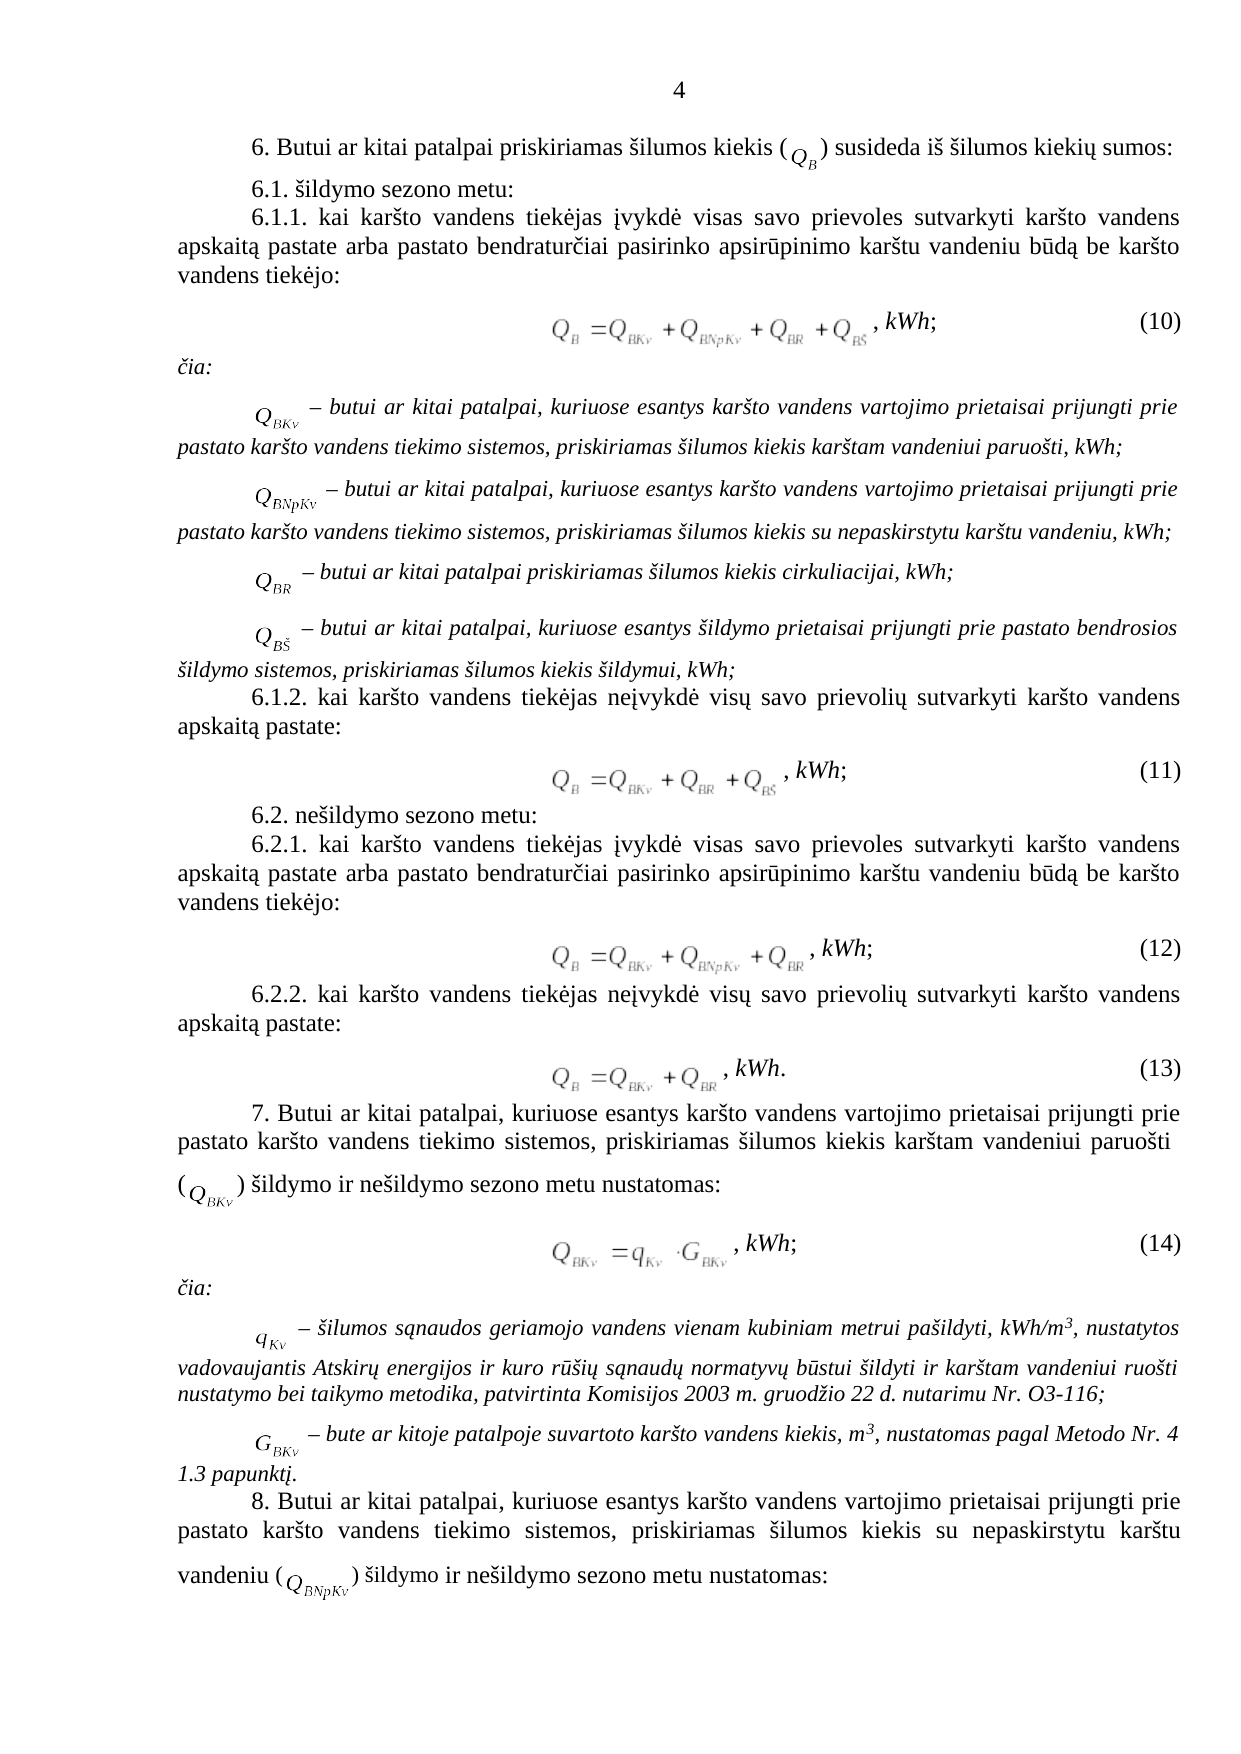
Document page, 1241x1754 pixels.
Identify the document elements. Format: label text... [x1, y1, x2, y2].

text 7. Butui ar kitai patalpai, kuriuose esantys karšto vandens vartojimo prietaisai prijungti prie pastato karšto vandens tiekimo sistemos, priskiriamas šilumos kiekis karštam vandeniui paruošti () šildymo ir nešildymo sezono metu nustatomas: [177, 1098, 1181, 1211]
text – butui ar kitai patalpai, kuriuose esantys karšto vandens vartojimo prietaisai prijungti prie pastato karšto vandens tiekimo sistemos, priskiriamas šilumos kiekis su nepaskirstytu karštu vandeniu, kWh; [177, 459, 1181, 544]
text – butui ar kitai patalpai priskiriamas šilumos kiekis cirkuliacijai, kWh; [177, 544, 1181, 598]
text 6.2.2. kai karšto vandens tiekėjas neįvykdė visų savo prievolių sutvarkyti karšto vandens apskaitą pastate: [177, 979, 1181, 1037]
text 8. Butui ar kitai patalpai, kuriuose esantys karšto vandens vartojimo prietaisai prijungti prie pastato karšto vandens tiekimo sistemos, priskiriamas šilumos kiekis su nepaskirstytu karštu vandeniu () šildymo ir nešildymo sezono metu nustatomas: [177, 1486, 1181, 1605]
text , kWh; (11) [177, 739, 1181, 800]
text , kWh; (12) [177, 915, 1181, 979]
text , kWh. (13) [177, 1037, 1181, 1098]
text , kWh; (10) [177, 289, 1181, 353]
text 6. Butui ar kitai patalpai priskiriamas šilumos kiekis () susideda iš šilumos kiekių sumos: [177, 118, 1181, 174]
text , kWh; (14) [177, 1211, 1181, 1274]
text čia: [177, 1274, 1181, 1300]
text 6.1.1. kai karšto vandens tiekėjas įvykdė visas savo prievoles sutvarkyti karšto vandens apskaitą pastate arba pastato bendraturčiai pasirinko apsirūpinimo karštu vandeniu būdą be karšto vandens tiekėjo: [177, 202, 1181, 289]
text 6.1. šildymo sezono metu: [177, 174, 1181, 202]
text čia: [177, 353, 1181, 379]
text 6.2. nešildymo sezono metu: [177, 800, 1181, 829]
text – butui ar kitai patalpai, kuriuose esantys šildymo prietaisai prijungti prie pastato bendrosios šildymo sistemos, priskiriamas šilumos kiekis šildymui, kWh; [177, 598, 1181, 682]
text 6.2.1. kai karšto vandens tiekėjas įvykdė visas savo prievoles sutvarkyti karšto vandens apskaitą pastate arba pastato bendraturčiai pasirinko apsirūpinimo karštu vandeniu būdą be karšto vandens tiekėjo: [177, 829, 1181, 915]
text – bute ar kitoje patalpoje suvartoto karšto vandens kiekis, m3, nustatomas pagal Metodo Nr. 4 1.3 papunktį. [177, 1406, 1181, 1486]
text – šilumos sąnaudos geriamojo vandens vienam kubiniam metrui pašildyti, kWh/m3, nustatytos vadovaujantis Atskirų energijos ir kuro rūšių sąnaudų normatyvų būstui šildyti ir karštam vandeniui ruošti nustatymo bei taikymo metodika, patvirtinta Komisijos 2003 m. gruodžio 22 d. nutarimu Nr. O3-116; [177, 1300, 1181, 1406]
text 6.1.2. kai karšto vandens tiekėjas neįvykdė visų savo prievolių sutvarkyti karšto vandens apskaitą pastate: [177, 682, 1181, 739]
text – butui ar kitai patalpai, kuriuose esantys karšto vandens vartojimo prietaisai prijungti prie pastato karšto vandens tiekimo sistemos, priskiriamas šilumos kiekis karštam vandeniui paruošti, kWh; [177, 379, 1181, 459]
